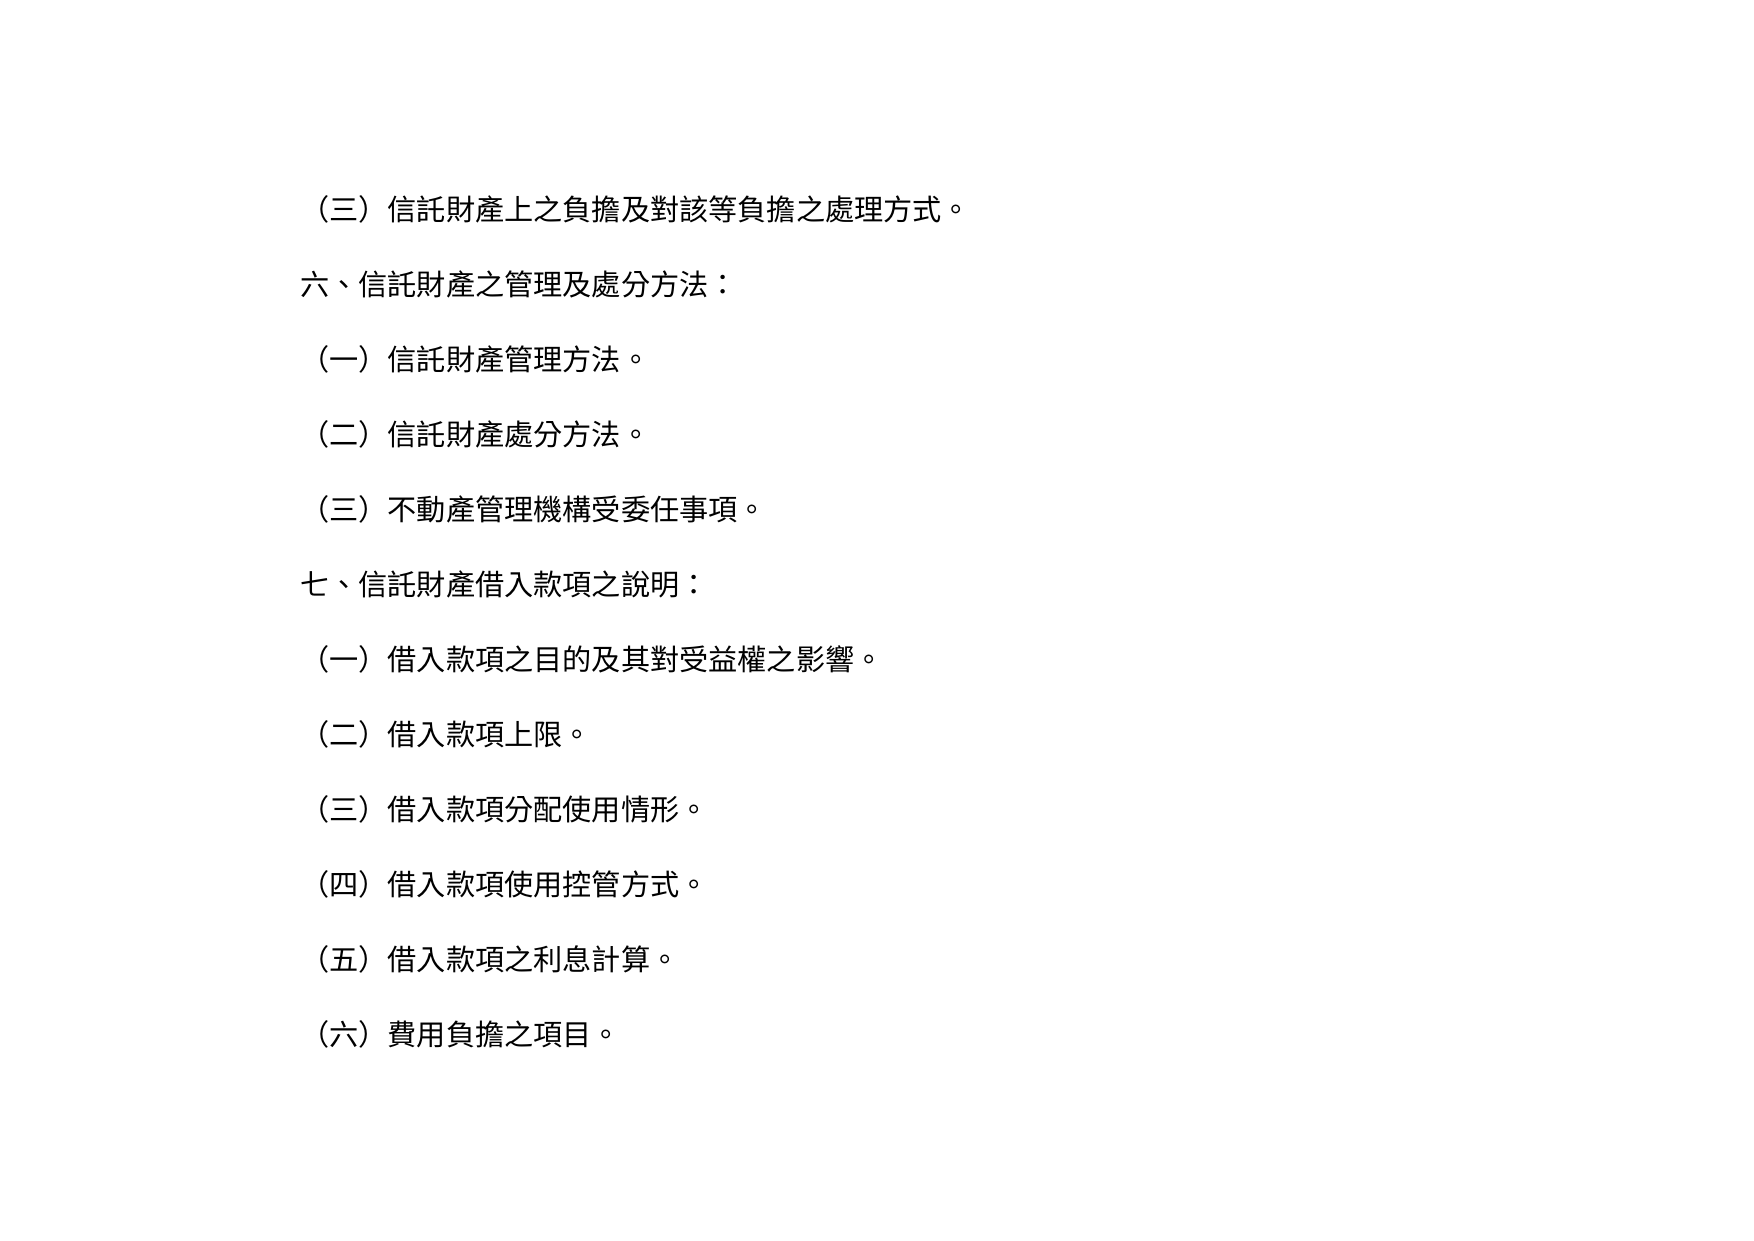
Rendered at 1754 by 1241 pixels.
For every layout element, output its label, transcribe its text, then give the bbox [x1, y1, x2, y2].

text （二）信託財產處分方法。 [300, 395, 1604, 470]
text （五）借入款項之利息計算。 [300, 920, 1604, 995]
text 六、信託財產之管理及處分方法： [300, 245, 1604, 320]
text （六）費用負擔之項目。 [300, 995, 1604, 1070]
text （三）信託財產上之負擔及對該等負擔之處理方式。 [300, 170, 1604, 245]
text （三）不動產管理機構受委任事項。 [300, 470, 1604, 545]
text 七、信託財產借入款項之說明： [300, 545, 1604, 620]
text （四）借入款項使用控管方式。 [300, 845, 1604, 920]
text （一）信託財產管理方法。 [300, 320, 1604, 395]
text （三）借入款項分配使用情形。 [300, 770, 1604, 845]
text （一）借入款項之目的及其對受益權之影響。 [300, 620, 1604, 695]
text （二）借入款項上限。 [300, 695, 1604, 770]
